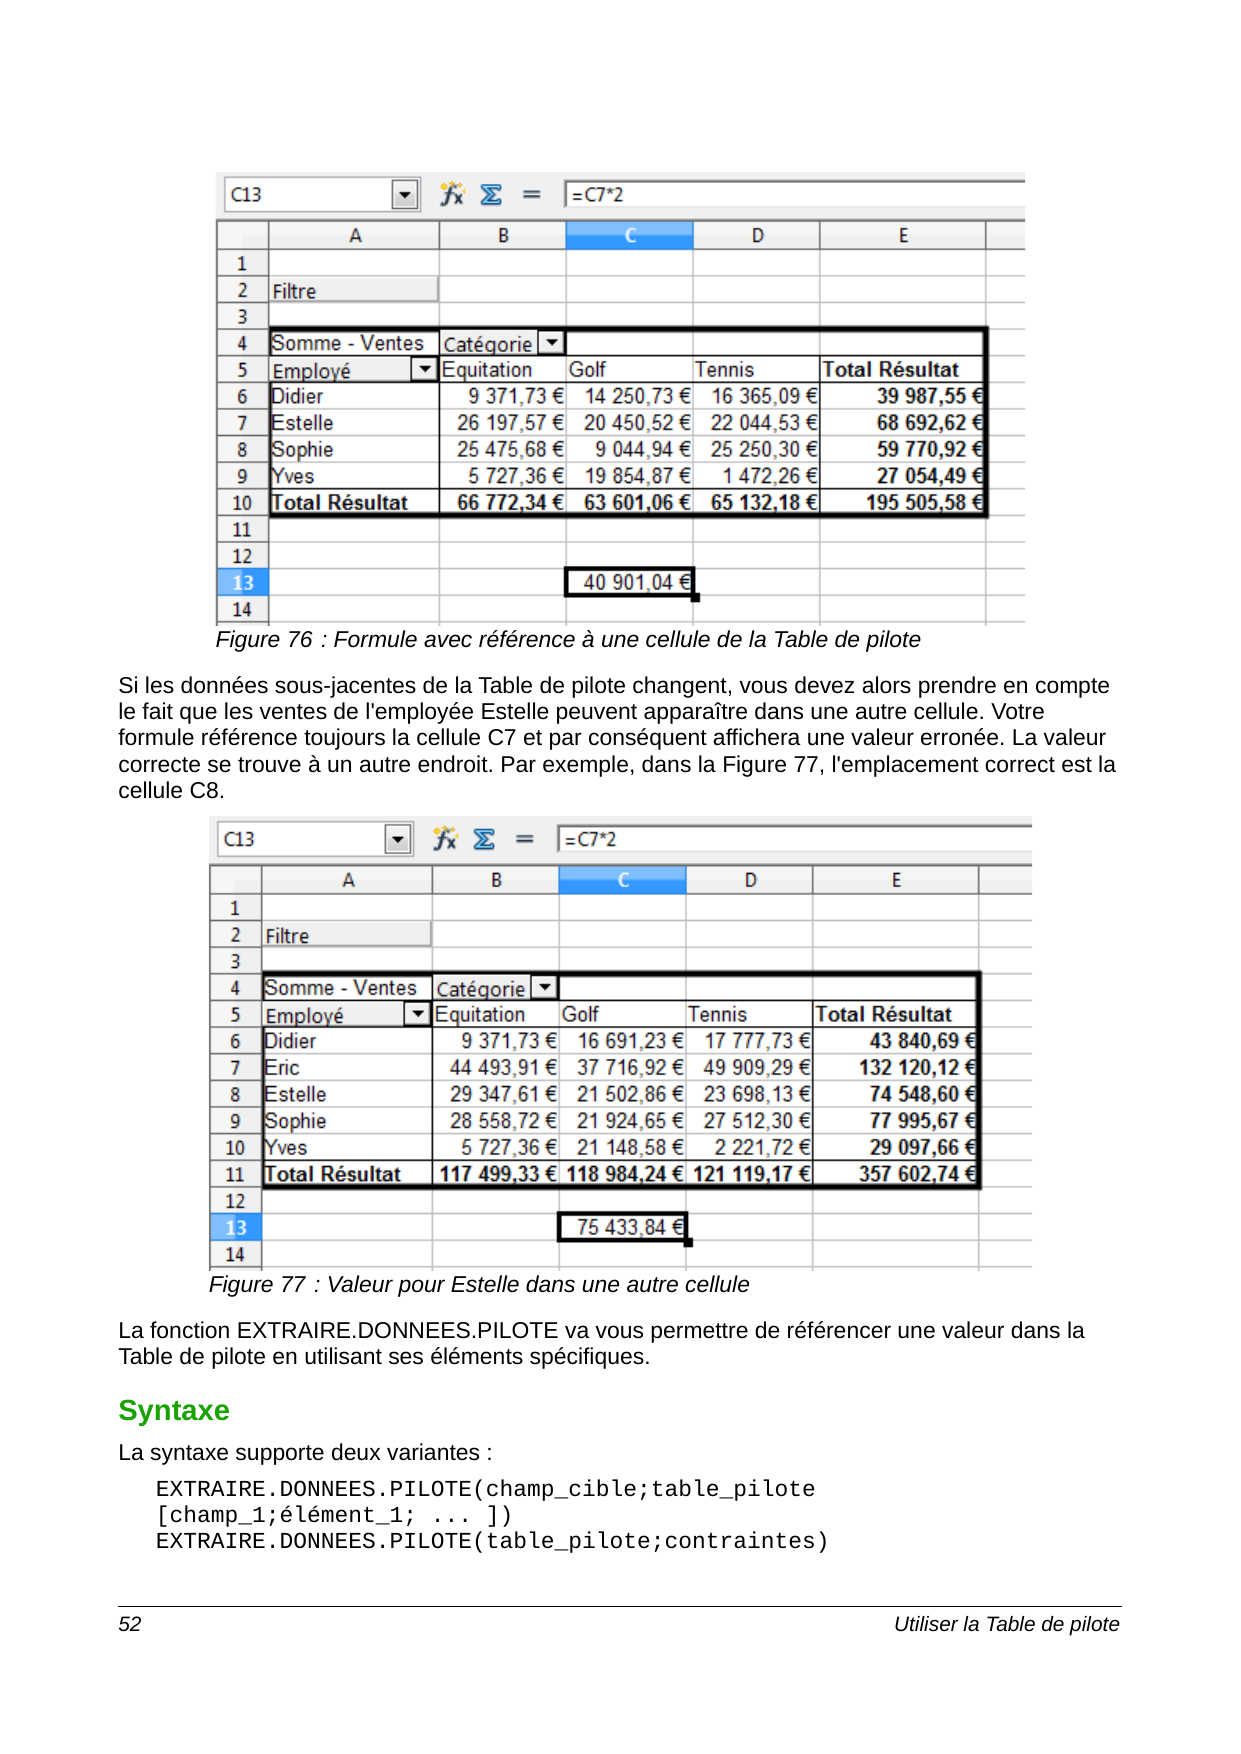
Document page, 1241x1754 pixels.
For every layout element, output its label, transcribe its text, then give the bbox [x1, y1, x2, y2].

text La syntaxe supporte deux variantes : [118, 1438, 1122, 1465]
picture [208, 816, 1033, 1271]
text Si les données sous-jacentes de la Table de pilote changent, vous devez alors prendre en compte le fait que les ventes de l'employée Estelle peuvent apparaître dans une autre cellule. Votre formule référence toujours la cellule C7 et par conséquent affichera une valeur erronée. La valeur correcte se trouve à un autre endroit. Par exemple, dans la Figure 77, l'emplacement correct est la cellule C8. [118, 672, 1122, 803]
text La fonction EXTRAIRE.DONNEES.PILOTE va vous permettre de référencer une valeur dans la Table de pilote en utilisant ses éléments spécifiques. [118, 1317, 1122, 1369]
text Figure 76 : Formule avec référence à une cellule de la Table de pilote [215, 626, 1025, 652]
subtitle Syntaxe [118, 1392, 1122, 1426]
text EXTRAIRE.DONNEES.PILOTE(table_pilote;contraintes) [156, 1529, 1122, 1555]
text EXTRAIRE.DONNEES.PILOTE(champ_cible;table_pilote [champ_1;élément_1; ... ]) [156, 1477, 1122, 1529]
picture [215, 172, 1025, 626]
text Figure 77 : Valeur pour Estelle dans une autre cellule [208, 1271, 1032, 1297]
